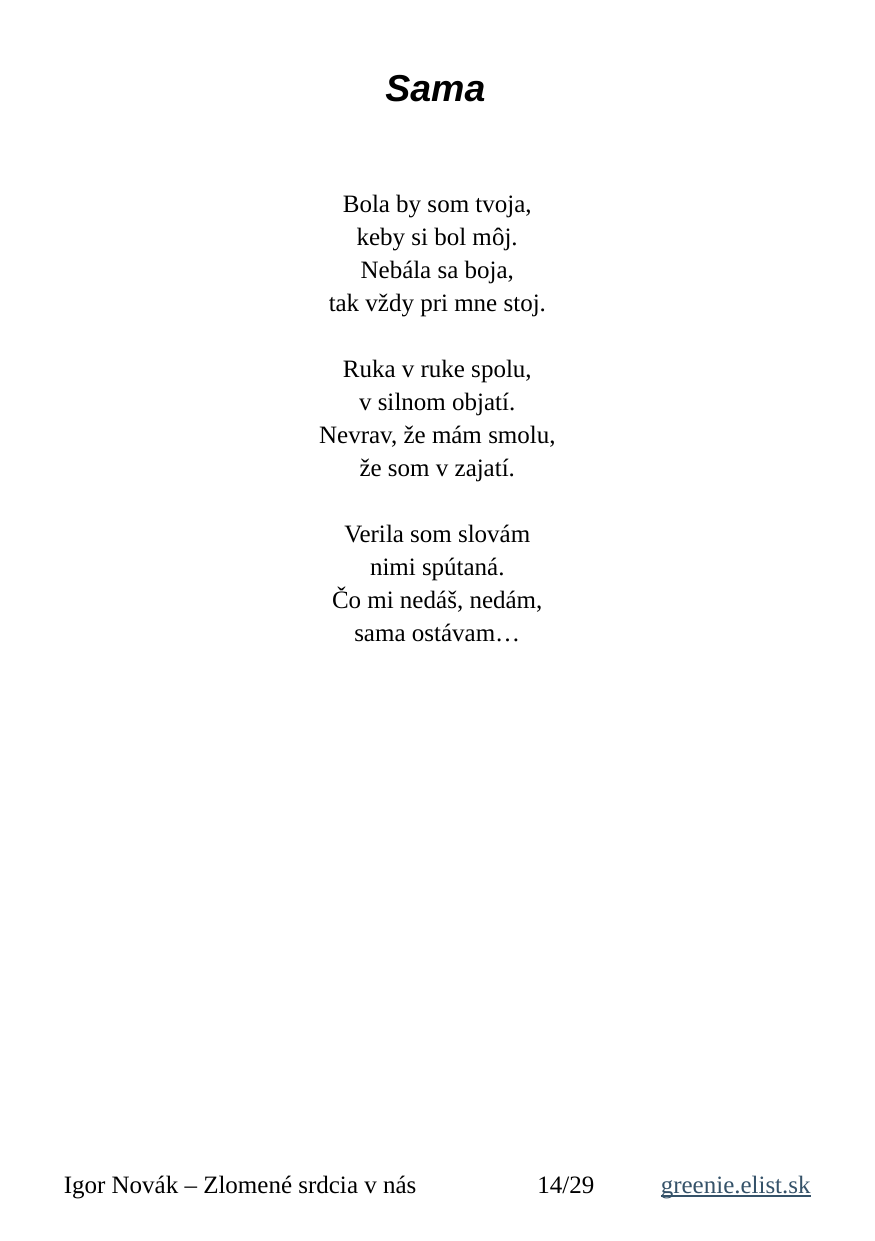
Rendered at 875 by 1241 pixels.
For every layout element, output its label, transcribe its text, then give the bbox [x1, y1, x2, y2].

text v silnom objatí. [41, 387, 833, 416]
text keby si bol môj. [41, 222, 833, 250]
text nimi spútaná. [41, 552, 833, 581]
text Nebála sa boja, [41, 255, 833, 283]
text Verila som slovám [41, 519, 833, 548]
text Ruka v ruke spolu, [41, 354, 833, 382]
subtitle Sama [41, 66, 833, 109]
text Nevrav, že mám smolu, [41, 420, 833, 448]
text že som v zajatí. [41, 453, 833, 482]
text Čo mi nedáš, nedám, [41, 585, 833, 614]
text tak vždy pri mne stoj. [41, 288, 833, 316]
text sama ostávam… [41, 618, 833, 647]
text Bola by som tvoja, [41, 189, 833, 217]
